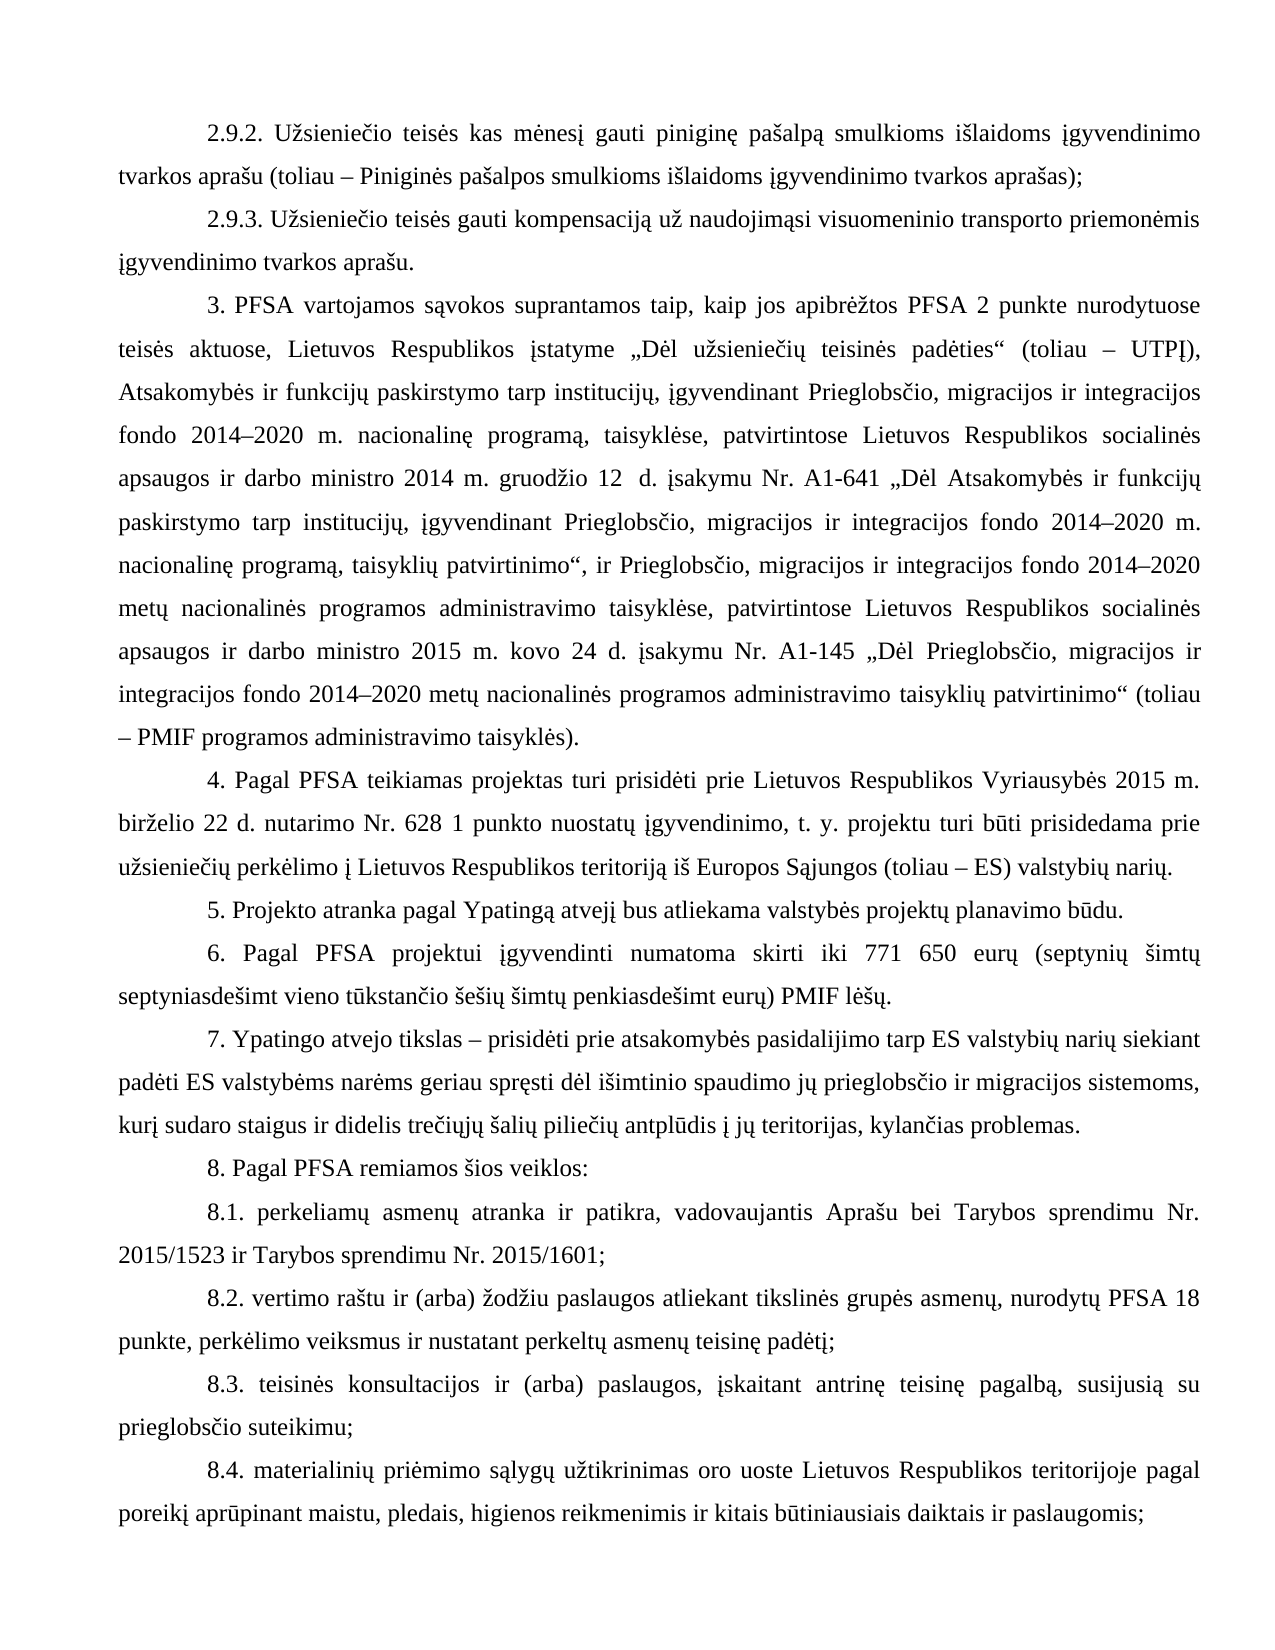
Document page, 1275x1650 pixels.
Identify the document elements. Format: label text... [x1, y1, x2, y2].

text 8.3. teisinės konsultacijos ir (arba) paslaugos, įskaitant antrinę teisinę pagalbą, susijusią su prieglobsčio suteikimu; [118, 1369, 1201, 1441]
text 2.9.3. Užsieniečio teisės gauti kompensaciją už naudojimąsi visuomeninio transporto priemonėmis įgyvendinimo tvarkos aprašu. [118, 204, 1201, 276]
text 8.4. materialinių priėmimo sąlygų užtikrinimas oro uoste Lietuvos Respublikos teritorijoje pagal poreikį aprūpinant maistu, pledais, higienos reikmenimis ir kitais būtiniausiais daiktais ir paslaugomis; [118, 1455, 1201, 1527]
text 7. Ypatingo atvejo tikslas – prisidėti prie atsakomybės pasidalijimo tarp ES valstybių narių siekiant padėti ES valstybėms narėms geriau spręsti dėl išimtinio spaudimo jų prieglobsčio ir migracijos sistemoms, kurį sudaro staigus ir didelis trečiųjų šalių piliečių antplūdis į jų teritorijas, kylančias problemas. [118, 1024, 1201, 1139]
text 8.1. perkeliamų asmenų atranka ir patikra, vadovaujantis Aprašu bei Tarybos sprendimu Nr. 2015/1523 ir Tarybos sprendimu Nr. 2015/1601; [118, 1197, 1201, 1268]
text 8.2. vertimo raštu ir (arba) žodžiu paslaugos atliekant tikslinės grupės asmenų, nurodytų PFSA 18 punkte, perkėlimo veiksmus ir nustatant perkeltų asmenų teisinę padėtį; [118, 1283, 1201, 1355]
text 4. Pagal PFSA teikiamas projektas turi prisidėti prie Lietuvos Respublikos Vyriausybės 2015 m. birželio 22 d. nutarimo Nr. 628 1 punkto nuostatų įgyvendinimo, t. y. projektu turi būti prisidedama prie užsieniečių perkėlimo į Lietuvos Respublikos teritoriją iš Europos Sąjungos (toliau – ES) valstybių narių. [118, 765, 1201, 880]
text 5. Projekto atranka pagal Ypatingą atvejį bus atliekama valstybės projektų planavimo būdu. [118, 895, 1201, 923]
text 8. Pagal PFSA remiamos šios veiklos: [118, 1153, 1201, 1182]
text 2.9.2. Užsieniečio teisės kas mėnesį gauti piniginę pašalpą smulkioms išlaidoms įgyvendinimo tvarkos aprašu (toliau – Piniginės pašalpos smulkioms išlaidoms įgyvendinimo tvarkos aprašas); [118, 118, 1201, 190]
text 3. PFSA vartojamos sąvokos suprantamos taip, kaip jos apibrėžtos PFSA 2 punkte nurodytuose teisės aktuose, Lietuvos Respublikos įstatyme „Dėl užsieniečių teisinės padėties“ (toliau – UTPĮ), Atsakomybės ir funkcijų paskirstymo tarp institucijų, įgyvendinant Prieglobsčio, migracijos ir integracijos fondo 2014–2020 m. nacionalinę programą, taisyklėse, patvirtintose Lietuvos Respublikos socialinės apsaugos ir darbo ministro 2014 m. gruodžio 12 d. įsakymu Nr. A1-641 „Dėl Atsakomybės ir funkcijų paskirstymo tarp institucijų, įgyvendinant Prieglobsčio, migracijos ir integracijos fondo 2014–2020 m. nacionalinę programą, taisyklių patvirtinimo“, ir Prieglobsčio, migracijos ir integracijos fondo 2014–2020 metų nacionalinės programos administravimo taisyklėse, patvirtintose Lietuvos Respublikos socialinės apsaugos ir darbo ministro 2015 m. kovo 24 d. įsakymu Nr. A1-145 „Dėl Prieglobsčio, migracijos ir integracijos fondo 2014–2020 metų nacionalinės programos administravimo taisyklių patvirtinimo“ (toliau – PMIF programos administravimo taisyklės). [118, 291, 1201, 751]
text 6. Pagal PFSA projektui įgyvendinti numatoma skirti iki 771 650 eurų (septynių šimtų septyniasdešimt vieno tūkstančio šešių šimtų penkiasdešimt eurų) PMIF lėšų. [118, 938, 1201, 1010]
